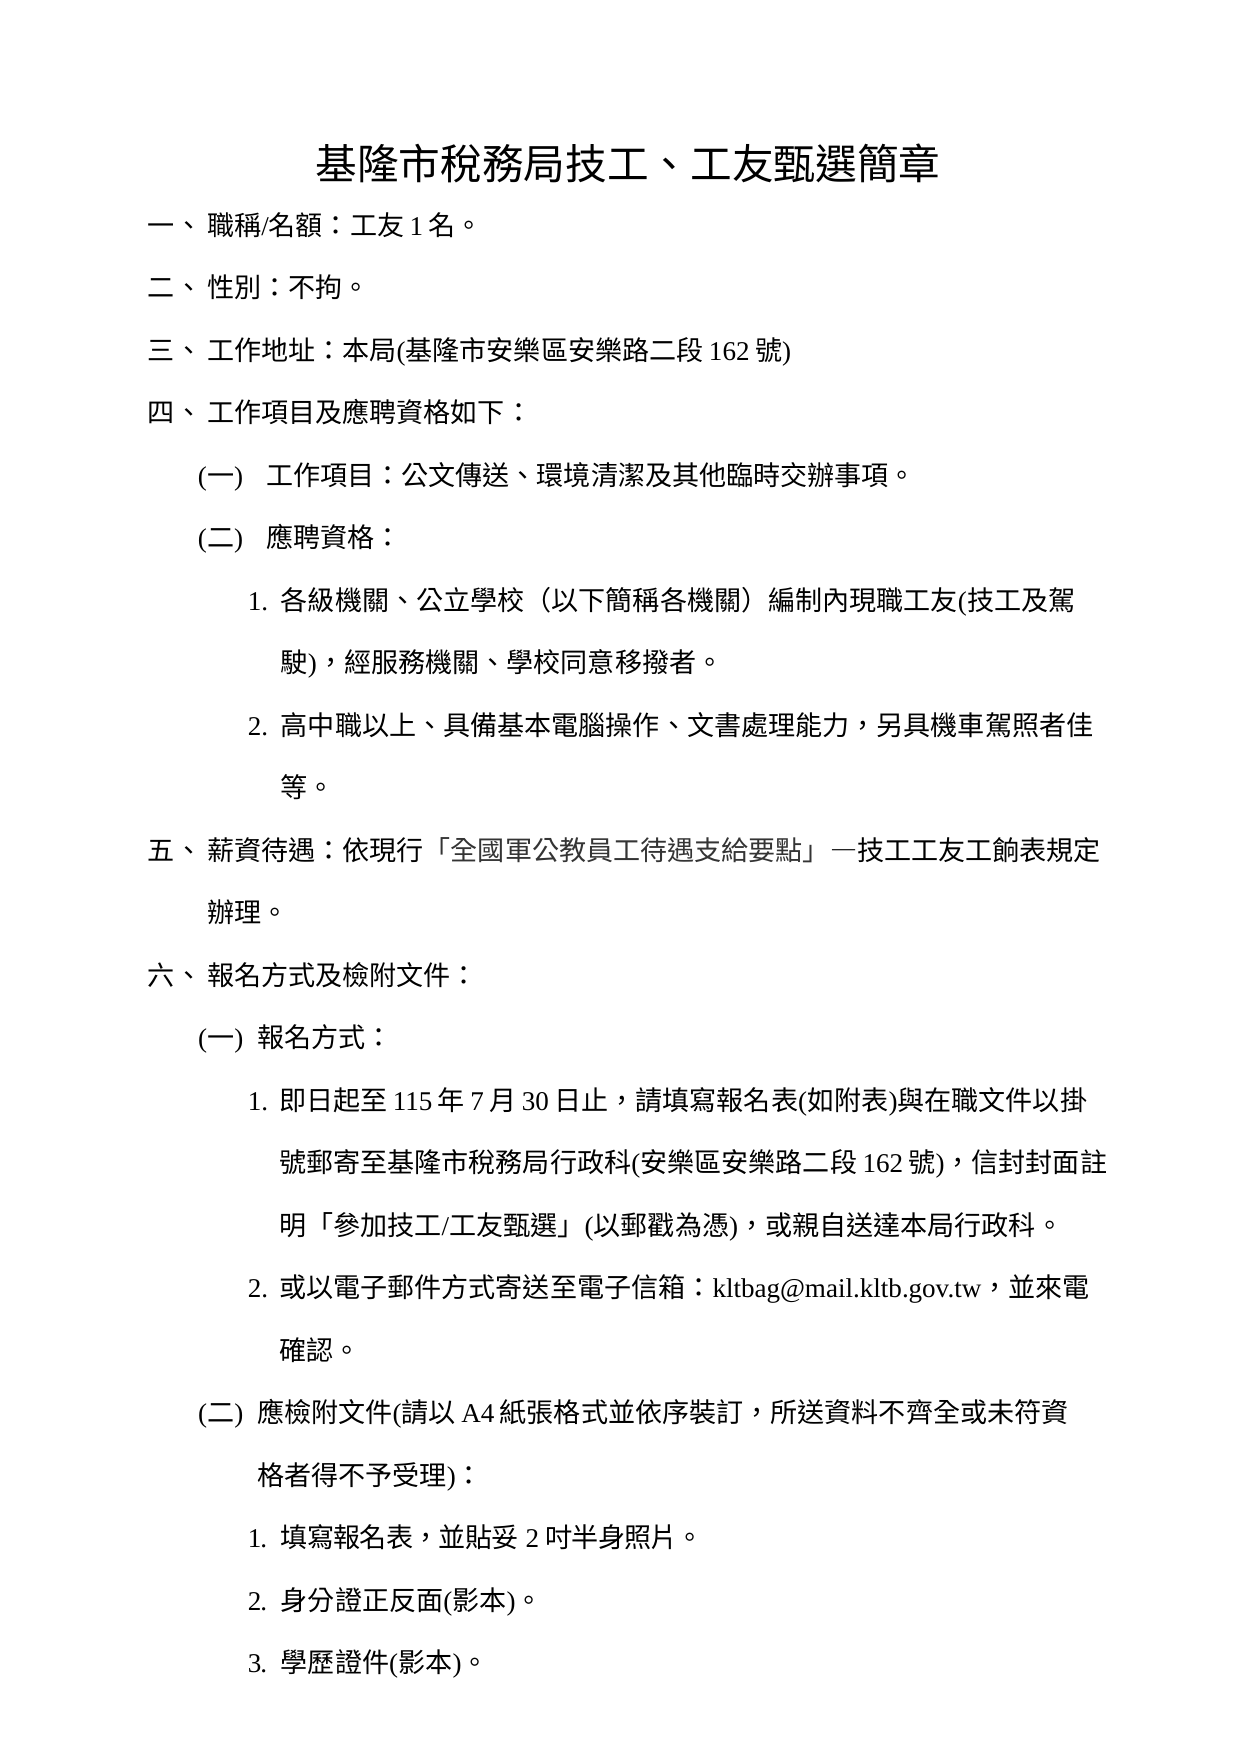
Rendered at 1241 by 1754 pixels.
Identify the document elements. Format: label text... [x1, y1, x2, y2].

list 工作項目：公文傳送、環境清潔及其他臨時交辦事項。 [198, 432, 1107, 494]
list 工作地址：本局(基隆市安樂區安樂路二段162號) [148, 307, 1107, 369]
list 報名方式： [198, 994, 1082, 1057]
list 應聘資格： [198, 494, 1107, 557]
list 應檢附文件(請以A4紙張格式並依序裝訂，所送資料不齊全或未符資格者得不予受理)： [198, 1369, 1082, 1494]
list 填寫報名表，並貼妥 2 吋半身照片。 [248, 1494, 1107, 1557]
list 報名方式及檢附文件： [148, 932, 1107, 994]
list 或以電子郵件方式寄送至電子信箱：kltbag@mail.kltb.gov.tw，並來電確認。 [248, 1244, 1107, 1369]
list 工作項目及應聘資格如下： [148, 369, 1107, 432]
list 即日起至115年7月30日止，請填寫報名表(如附表)與在職文件以掛號郵寄至基隆市稅務局行政科(安樂區安樂路二段162號)，信封封面註明「參加技工/工友甄選」(以郵戳為憑)，或親自送達本局行政科。 [248, 1057, 1107, 1244]
list 學歷證件(影本)。 [248, 1619, 1107, 1682]
list 身分證正反面(影本)。 [248, 1557, 1107, 1619]
list 高中職以上、具備基本電腦操作、文書處理能力，另具機車駕照者佳等。 [248, 682, 1107, 807]
list 薪資待遇：依現行「全國軍公教員工待遇支給要點」—技工工友工餉表規定辦理。 [148, 807, 1107, 932]
text 基隆市稅務局技工、工友甄選簡章 [148, 119, 1107, 182]
list 各級機關、公立學校（以下簡稱各機關）編制內現職工友(技工及駕駛)，經服務機關、學校同意移撥者。 [248, 557, 1107, 682]
list 職稱/名額：工友1名。 [148, 182, 1107, 244]
list 性別：不拘。 [148, 244, 1107, 307]
